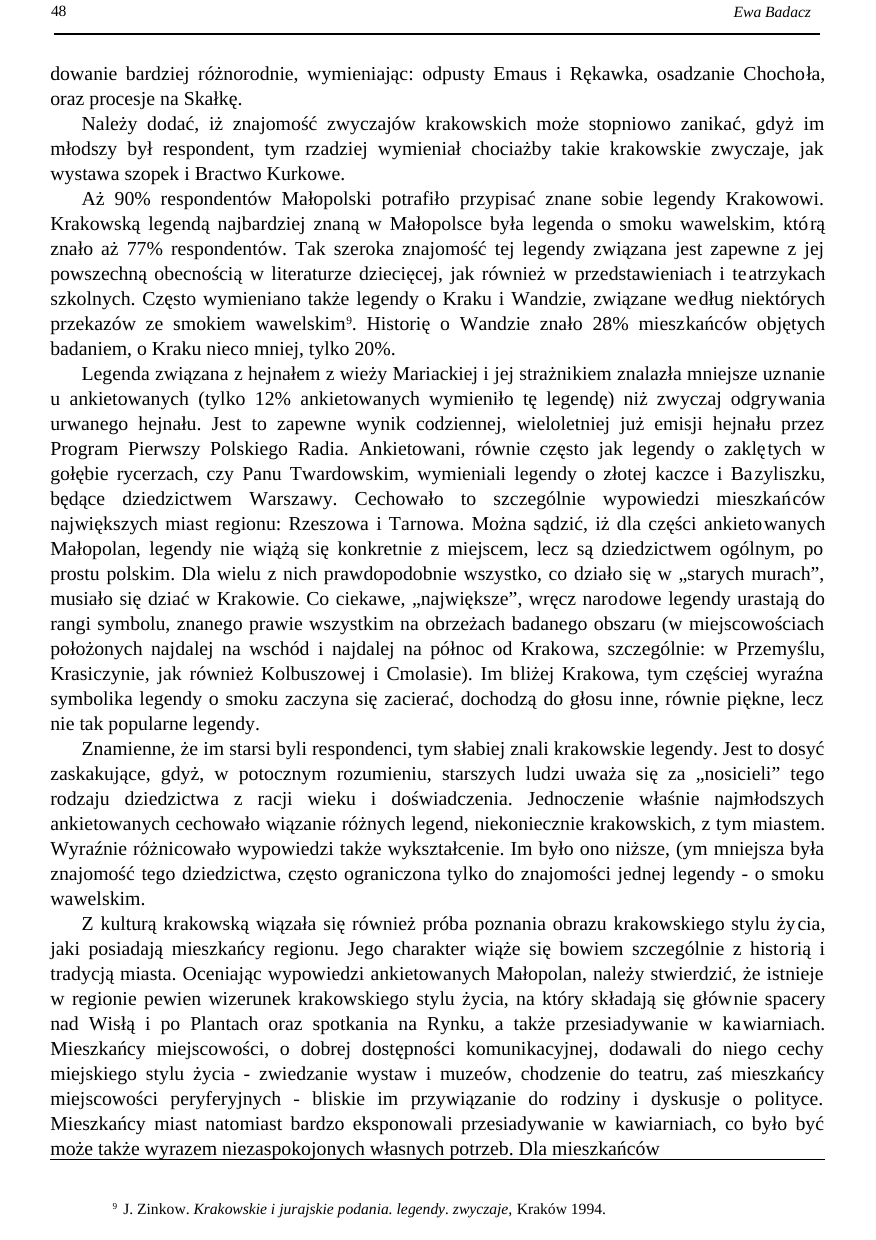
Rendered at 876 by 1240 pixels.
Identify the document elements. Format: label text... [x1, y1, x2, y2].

text Należy dodać, iż znajomość zwyczajów krakowskich może stopniowo zanikać, gdyż im młodszy był respondent, tym rzadziej wymieniał chociażby takie krakowskie zwyczaje, jak wystawa szopek i Bractwo Kurkowe. [50, 111, 825, 184]
text Legenda związana z hejnałem z wieży Mariackiej i jej strażnikiem znalazła mniejsze uz­nanie u ankietowanych (tylko 12% ankietowanych wymieniło tę legendę) niż zwyczaj odgry­wania urwanego hejnału. Jest to zapewne wynik codziennej, wieloletniej już emisji hejnału przez Program Pierwszy Polskiego Radia. Ankietowani, równie często jak legendy o zaklę­tych w gołębie rycerzach, czy Panu Twardowskim, wymieniali legendy o złotej kaczce i Ba­zyliszku, będące dziedzictwem Warszawy. Cechowało to szczególnie wypowiedzi mieszkań­ców największych miast regionu: Rzeszowa i Tarnowa. Można sądzić, iż dla części ankieto­wanych Małopolan, legendy nie wiążą się konkretnie z miejscem, lecz są dziedzictwem ogólnym, po prostu polskim. Dla wielu z nich prawdopodobnie wszystko, co działo się w „starych murach”, musiało się dziać w Krakowie. Co ciekawe, „największe”, wręcz naro­dowe legendy urastają do rangi symbolu, znanego prawie wszystkim na obrzeżach badanego obszaru (w miejscowościach położonych najdalej na wschód i najdalej na północ od Krako­wa, szczególnie: w Przemyślu, Krasiczynie, jak również Kolbuszowej i Cmolasie). Im bliżej Krakowa, tym częściej wyraźna symbolika legendy o smoku zaczyna się zacierać, dochodzą do głosu inne, równie piękne, lecz nie tak popularne legendy. [50, 361, 825, 734]
text Ewa Badacz [733, 2, 822, 20]
text Z kulturą krakowską wiązała się również próba poznania obrazu krakowskiego stylu ży­cia, jaki posiadają mieszkańcy regionu. Jego charakter wiąże się bowiem szczególnie z histo­rią i tradycją miasta. Oceniając wypowiedzi ankietowanych Małopolan, należy stwierdzić, że istnieje w regionie pewien wizerunek krakowskiego stylu życia, na który składają się głów­nie spacery nad Wisłą i po Plantach oraz spotkania na Rynku, a także przesiadywanie w ka­wiarniach. Mieszkańcy miejscowości, o dobrej dostępności komunikacyjnej, dodawali do niego cechy miejskiego stylu życia - zwiedzanie wystaw i muzeów, chodzenie do teatru, zaś mieszkańcy miejscowości peryferyjnych - bliskie im przywiązanie do rodziny i dyskusje o polityce. Mieszkańcy miast natomiast bardzo eksponowali przesiadywanie w kawiarniach, co było być może także wyrazem niezaspokojonych własnych potrzeb. Dla mieszkańców [50, 911, 825, 1159]
text 48 [51, 2, 72, 20]
text Aż 90% respondentów Małopolski potrafiło przypisać znane sobie legendy Krakowowi. Krakowską legendą najbardziej znaną w Małopolsce była legenda o smoku wawelskim, któ­rą znało aż 77% respondentów. Tak szeroka znajomość tej legendy związana jest zapewne z jej powszechną obecnością w literaturze dziecięcej, jak również w przedstawieniach i te­atrzykach szkolnych. Często wymieniano także legendy o Kraku i Wandzie, związane we­dług niektórych przekazów ze smokiem wawelskim9. Historię o Wandzie znało 28% miesz­kańców objętych badaniem, o Kraku nieco mniej, tylko 20%. [50, 186, 825, 359]
text 9 J. Zinkow. Krakowskie i jurajskie podania. legendy. zwyczaje, Kraków 1994. [81, 1199, 606, 1217]
text dowanie bardziej różnorodnie, wymieniając: odpusty Emaus i Rękawka, osadzanie Chocho­ła, oraz procesje na Skałkę. [50, 61, 825, 109]
text Znamienne, że im starsi byli respondenci, tym słabiej znali krakowskie legendy. Jest to dosyć zaskakujące, gdyż, w potocznym rozumieniu, starszych ludzi uważa się za „nosicieli” tego rodzaju dziedzictwa z racji wieku i doświadczenia. Jednoczenie właśnie najmłodszych ankietowanych cechowało wiązanie różnych legend, niekoniecznie krakowskich, z tym mia­stem. Wyraźnie różnicowało wypowiedzi także wykształcenie. Im było ono niższe, (ym mniejsza była znajomość tego dziedzictwa, często ograniczona tylko do znajomości jednej legendy - o smoku wawelskim. [50, 736, 825, 909]
